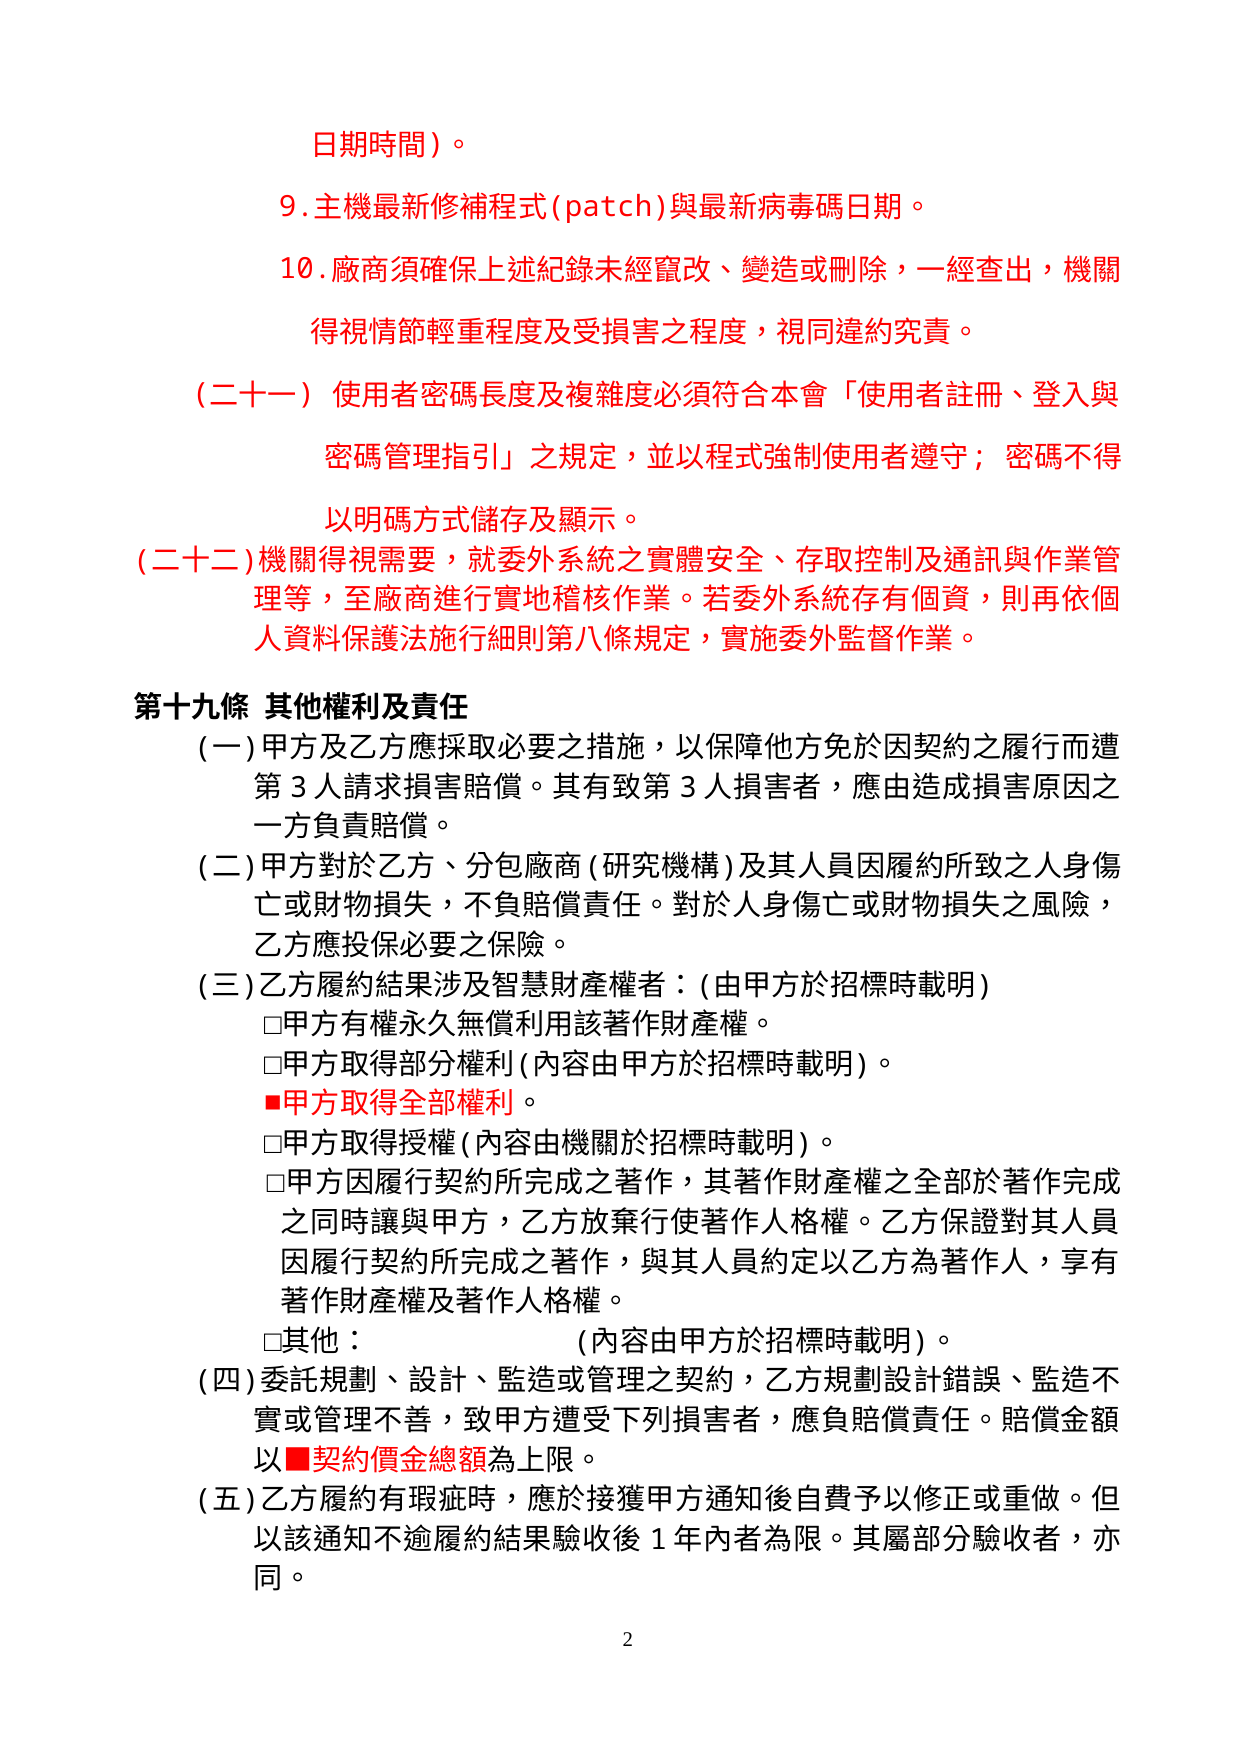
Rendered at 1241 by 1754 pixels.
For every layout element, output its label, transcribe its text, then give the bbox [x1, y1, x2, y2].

text 10.廠商須確保上述紀錄未經竄改、變造或刪除，一經查出，機關得視情節輕重程度及受損害之程度，視同違約究責。 [279, 226, 1122, 351]
text (二十二)機關得視需要，就委外系統之實體安全、存取控制及通訊與作業管理等，至廠商進行實地稽核作業。若委外系統存有個資，則再依個人資料保護法施行細則第八條規定，實施委外監督作業。 [133, 538, 1122, 657]
text (五)乙方履約有瑕疵時，應於接獲甲方通知後自費予以修正或重做。但以該通知不逾履約結果驗收後1年內者為限。其屬部分驗收者，亦同。 [194, 1478, 1122, 1597]
text □甲方取得授權(內容由機關於招標時載明)。 [194, 1122, 1122, 1161]
text □其他： (內容由甲方於招標時載明)。 [194, 1319, 1122, 1359]
text (一)甲方及乙方應採取必要之措施，以保障他方免於因契約之履行而遭第3人請求損害賠償。其有致第3人損害者，應由造成損害原因之一方負責賠償。 [194, 726, 1122, 844]
text (四)委託規劃、設計、監造或管理之契約，乙方規劃設計錯誤、監造不實或管理不善，致甲方遭受下列損害者，應負賠償責任。賠償金額以■契約價金總額為上限。 [194, 1359, 1122, 1478]
text 第十九條 其他權利及責任 [133, 663, 1122, 726]
text ■甲方取得全部權利。 [194, 1082, 1122, 1122]
text (三)乙方履約結果涉及智慧財產權者：(由甲方於招標時載明) [194, 963, 1122, 1003]
text 9.主機最新修補程式(patch)與最新病毒碼日期。 [133, 163, 1122, 226]
text (二)甲方對於乙方、分包廠商(研究機構)及其人員因履約所致之人身傷亡或財物損失，不負賠償責任。對於人身傷亡或財物損失之風險，乙方應投保必要之保險。 [194, 844, 1122, 963]
text □甲方有權永久無償利用該著作財產權。 [194, 1003, 1122, 1042]
text □甲方因履行契約所完成之著作，其著作財產權之全部於著作完成之同時讓與甲方，乙方放棄行使著作人格權。乙方保證對其人員因履行契約所完成之著作，與其人員約定以乙方為著作人，享有著作財產權及著作人格權。 [194, 1161, 1122, 1319]
text (二十一) 使用者密碼長度及複雜度必須符合本會「使用者註冊、登入與密碼管理指引」之規定，並以程式強制使用者遵守; 密碼不得以明碼方式儲存及顯示。 [192, 351, 1122, 538]
text 日期時間)。 [279, 101, 1122, 163]
text □甲方取得部分權利(內容由甲方於招標時載明)。 [194, 1042, 1122, 1082]
